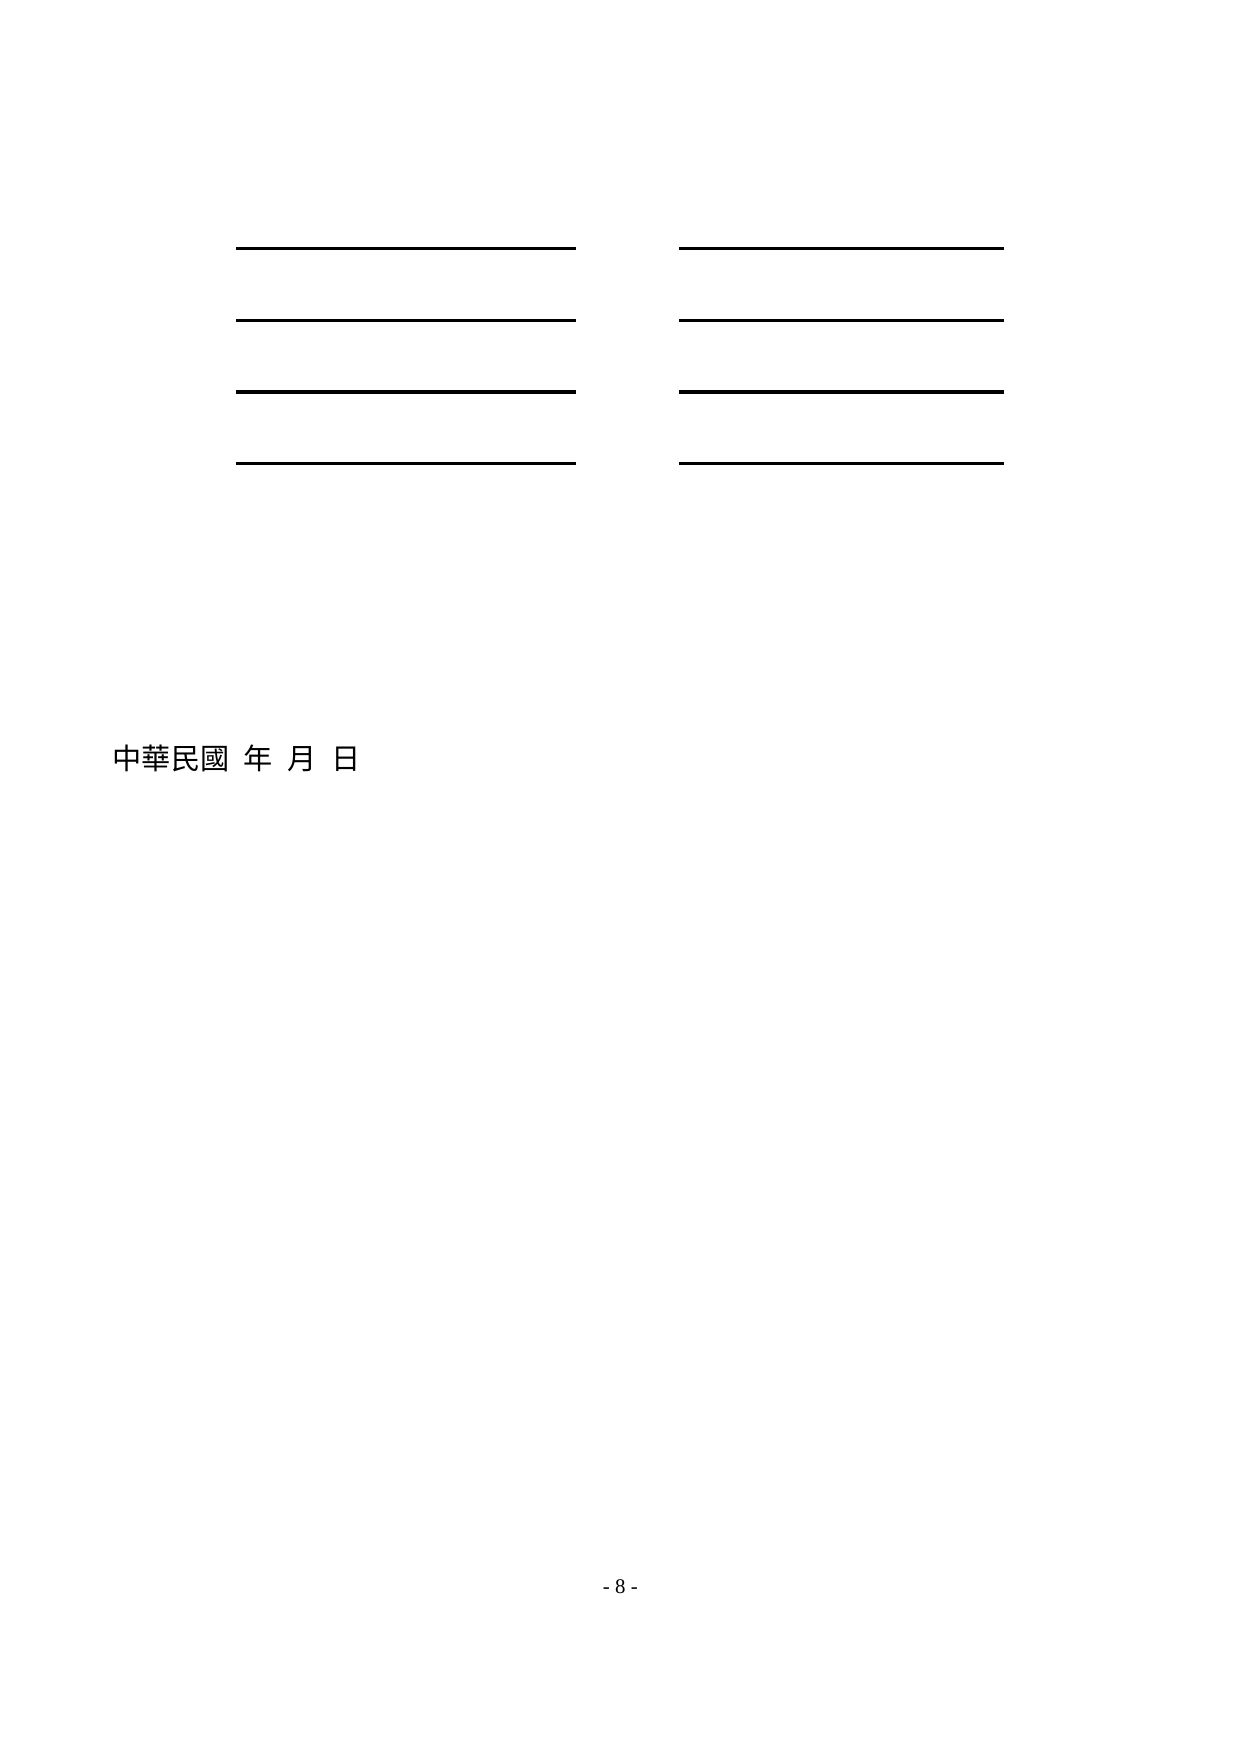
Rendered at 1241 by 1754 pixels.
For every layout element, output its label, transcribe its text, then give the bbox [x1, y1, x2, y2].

table_cell [679, 394, 1004, 462]
table_cell [576, 319, 679, 390]
table_cell [576, 390, 679, 462]
table_cell [679, 250, 1004, 318]
table_cell [679, 322, 1004, 390]
table_cell [576, 247, 679, 318]
table_cell [236, 250, 576, 318]
table_cell [236, 322, 576, 390]
table_header [576, 175, 679, 247]
table_cell [236, 394, 576, 462]
text 中華民國 年 月 日 [112, 715, 1128, 778]
table_header [679, 175, 1004, 247]
table_header [236, 175, 576, 247]
